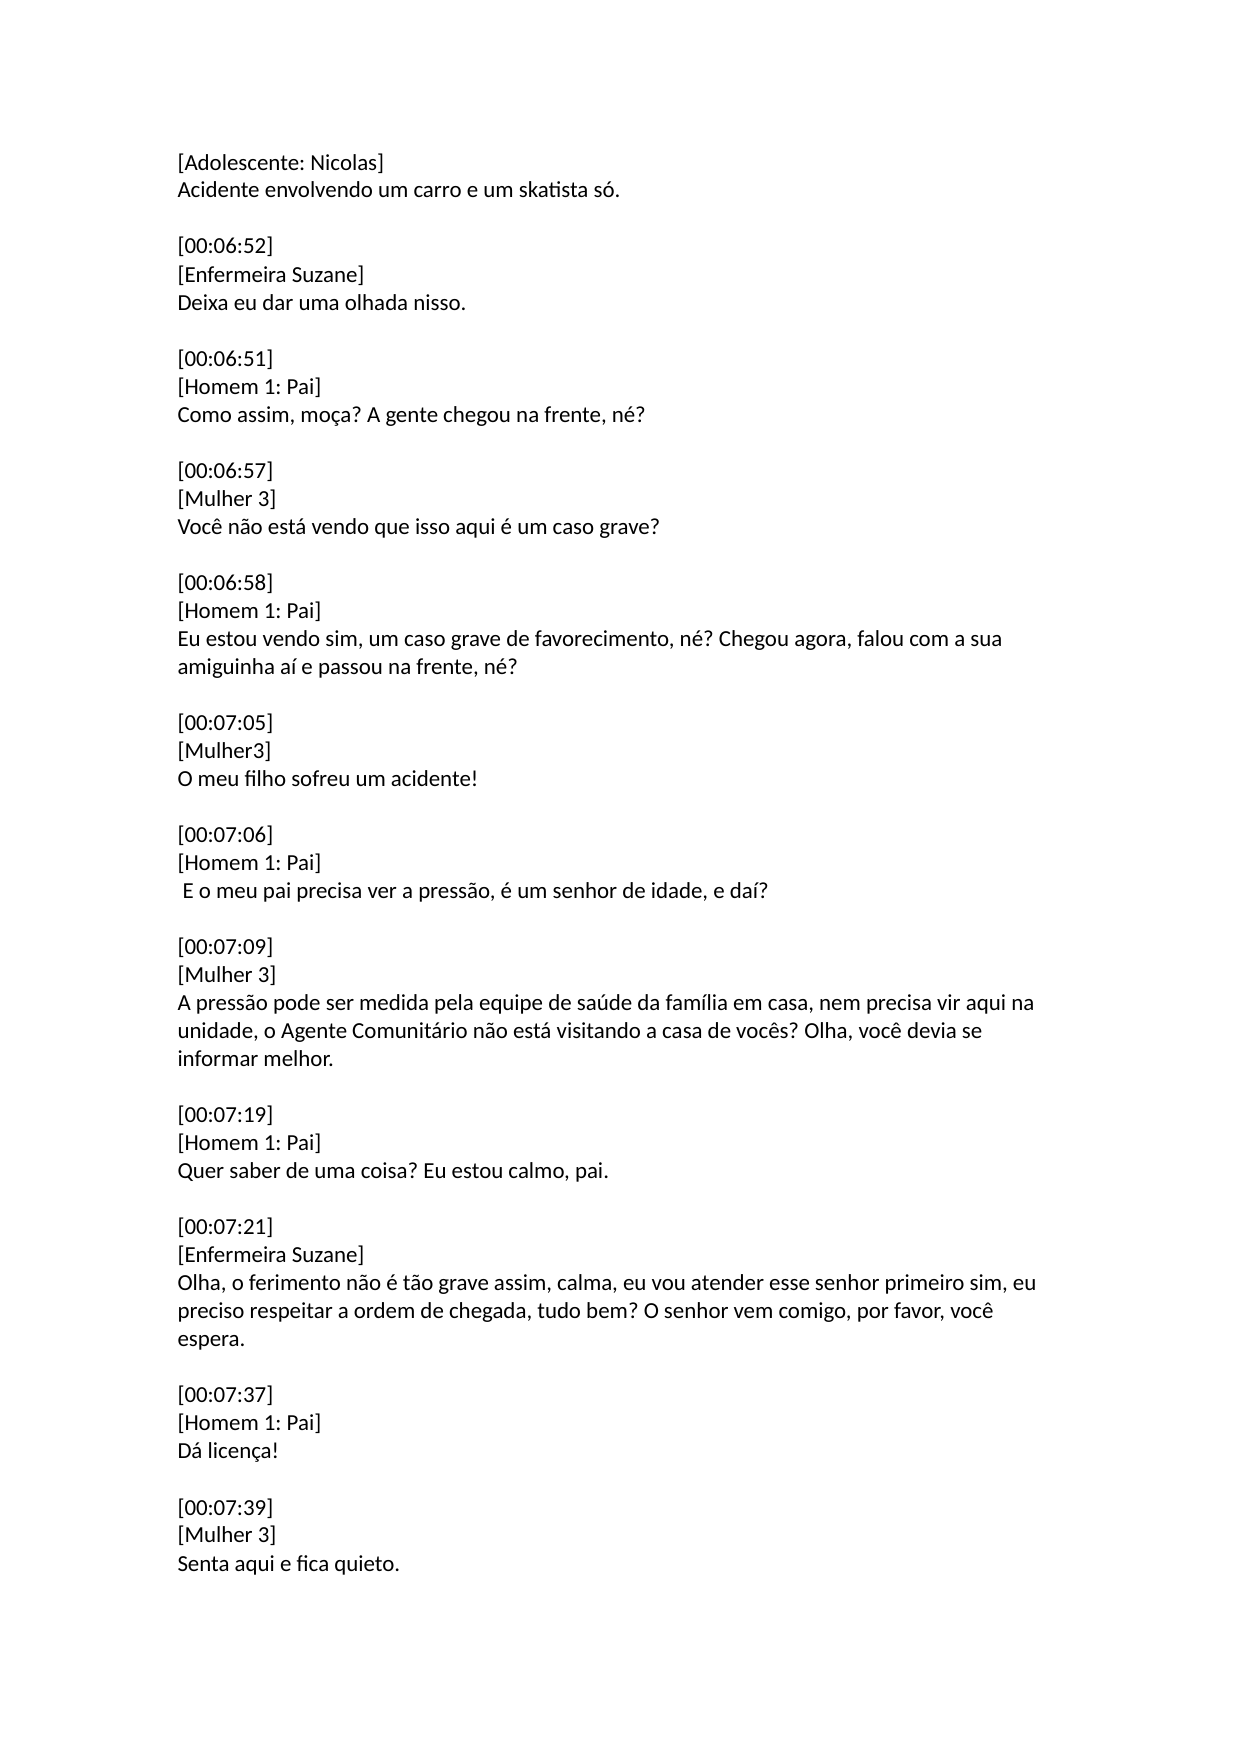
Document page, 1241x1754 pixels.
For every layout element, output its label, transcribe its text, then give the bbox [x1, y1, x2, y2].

text E o meu pai precisa ver a pressão, é um senhor de idade, e daí? [177, 876, 1063, 904]
text O meu filho sofreu um acidente! [177, 764, 1063, 792]
text Deixa eu dar uma olhada nisso. [177, 288, 1063, 316]
text [Mulher 3] [177, 960, 1063, 988]
text Como assim, moça? A gente chegou na frente, né? [177, 400, 1063, 428]
text [Homem 1: Pai] [177, 372, 1063, 400]
text [00:06:52] [177, 232, 1063, 260]
text [00:07:19] [177, 1100, 1063, 1128]
text [Homem 1: Pai] [177, 1128, 1063, 1156]
text [00:06:51] [177, 344, 1063, 372]
text A pressão pode ser medida pela equipe de saúde da família em casa, nem precisa vir aqui na unidade, o Agente Comunitário não está visitando a casa de vocês? Olha, você devia se informar melhor. [177, 988, 1063, 1072]
text [Enfermeira Suzane] [177, 260, 1063, 288]
text Quer saber de uma coisa? Eu estou calmo, pai. [177, 1156, 1063, 1184]
text Você não está vendo que isso aqui é um caso grave? [177, 512, 1063, 540]
text [Mulher 3] [177, 1521, 1063, 1549]
text [Mulher3] [177, 736, 1063, 764]
text Acidente envolvendo um carro e um skatista só. [177, 176, 1063, 204]
text Eu estou vendo sim, um caso grave de favorecimento, né? Chegou agora, falou com a sua amiguinha aí e passou na frente, né? [177, 624, 1063, 680]
text [00:07:39] [177, 1493, 1063, 1521]
text [00:07:21] [177, 1212, 1063, 1240]
text [Mulher 3] [177, 484, 1063, 512]
text [00:07:06] [177, 820, 1063, 848]
text Olha, o ferimento não é tão grave assim, calma, eu vou atender esse senhor primeiro sim, eu preciso respeitar a ordem de chegada, tudo bem? O senhor vem comigo, por favor, você espera. [177, 1268, 1063, 1352]
text [Homem 1: Pai] [177, 596, 1063, 624]
text Senta aqui e fica quieto. [177, 1549, 1063, 1577]
text [Enfermeira Suzane] [177, 1240, 1063, 1268]
text [00:06:58] [177, 568, 1063, 596]
text [Homem 1: Pai] [177, 1408, 1063, 1437]
text [00:07:37] [177, 1381, 1063, 1408]
text [Adolescente: Nicolas] [177, 148, 1063, 176]
text Dá licença! [177, 1437, 1063, 1464]
text [00:07:05] [177, 708, 1063, 736]
text [00:07:09] [177, 932, 1063, 960]
text [00:06:57] [177, 456, 1063, 484]
text [Homem 1: Pai] [177, 848, 1063, 876]
